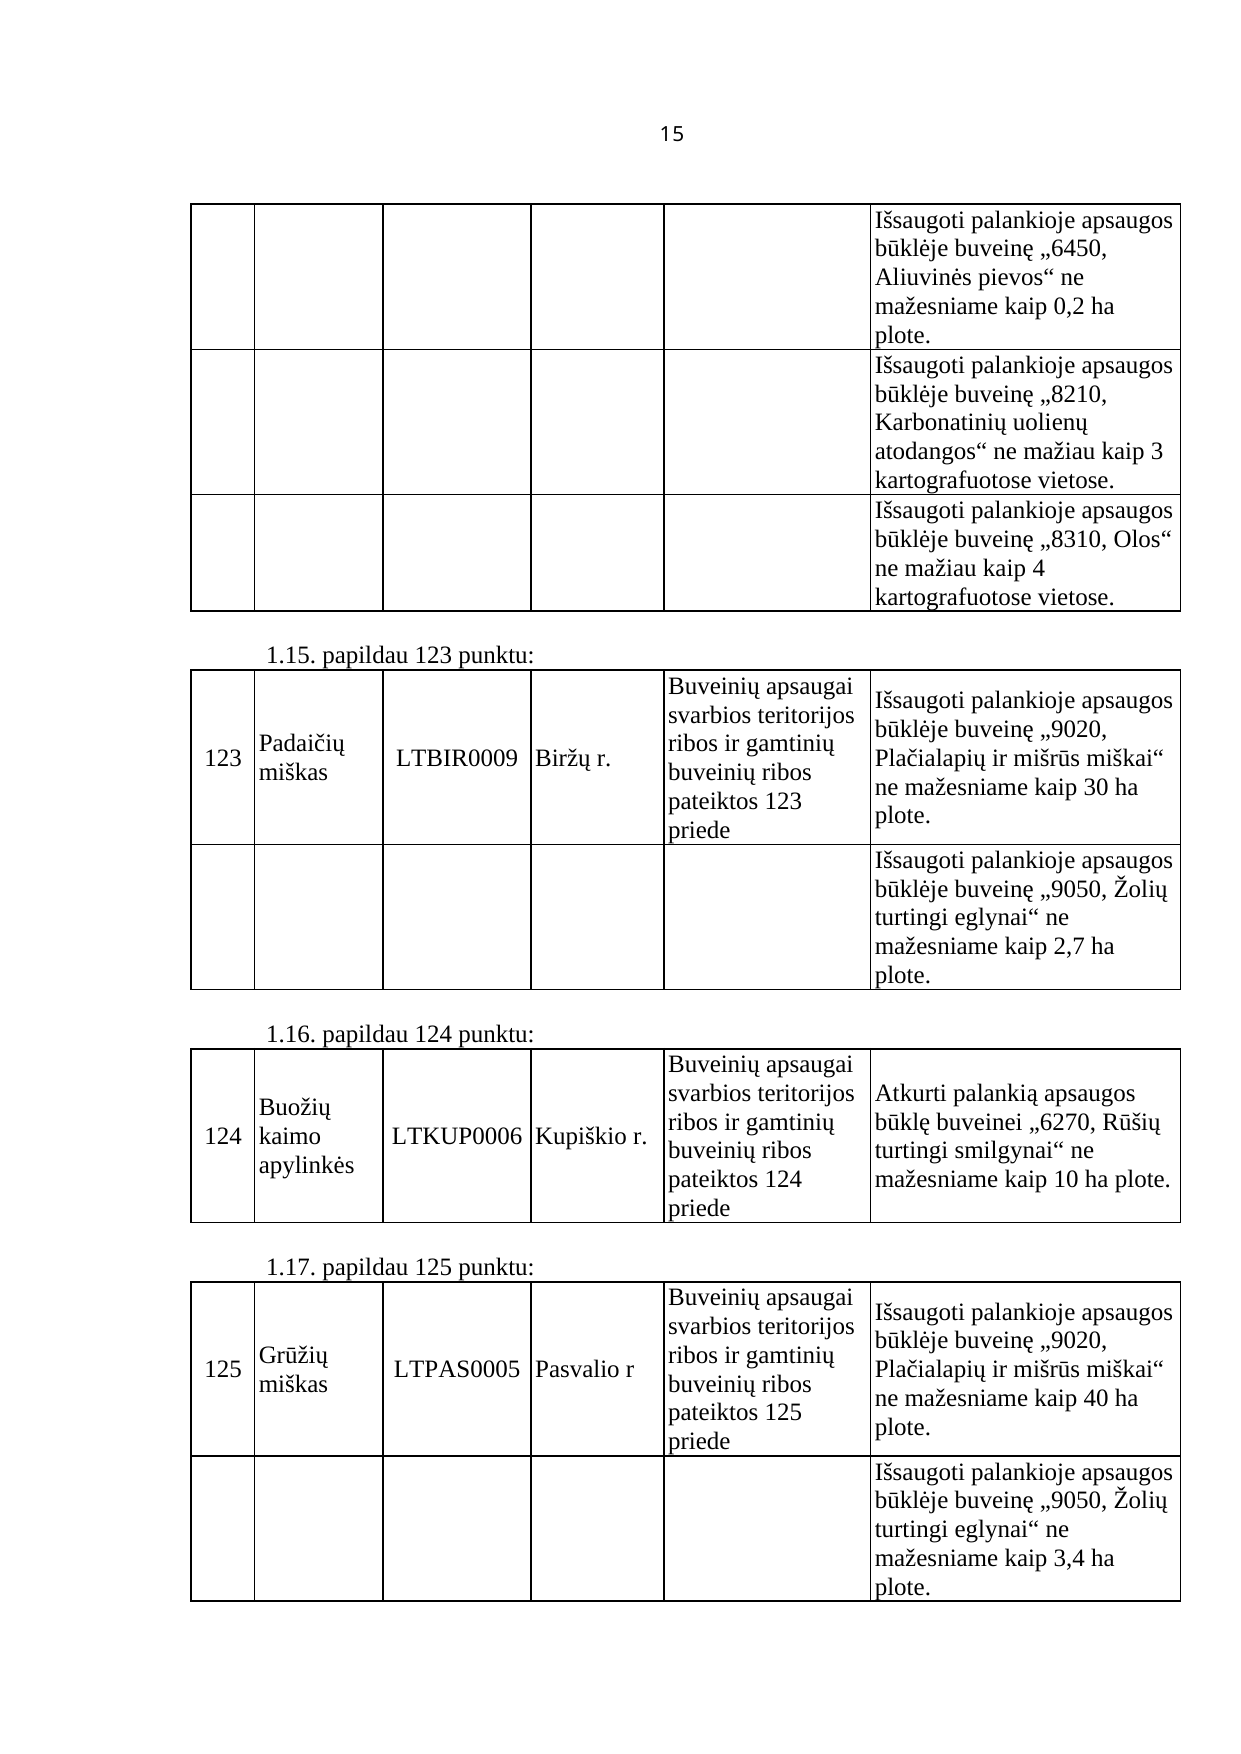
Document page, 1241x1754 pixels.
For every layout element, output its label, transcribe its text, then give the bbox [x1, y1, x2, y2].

table_header 125 [192, 1283, 254, 1455]
table_cell [532, 1457, 663, 1600]
table_header Padaičių miškas [255, 671, 382, 843]
table_header Kupiškio r. [532, 1050, 663, 1222]
table_cell [255, 1457, 382, 1600]
table_cell [665, 845, 870, 989]
table_cell [665, 1457, 870, 1600]
table_cell [532, 845, 663, 989]
text 1.15. papildau 123 punktu: [177, 641, 1166, 669]
table_header Išsaugoti palankioje apsaugos būklėje buveinę „9020, Plačialapių ir mišrūs miškai“ ne mažesniame kaip 30 ha plote. [871, 671, 1180, 843]
table_cell [255, 205, 382, 348]
table_cell [532, 350, 663, 494]
table_cell Išsaugoti palankioje apsaugos būklėje buveinę „8210, Karbonatinių uolienų atodangos“ ne mažiau kaip 3 kartografuotose vietose. [871, 350, 1180, 494]
table_cell Išsaugoti palankioje apsaugos būklėje buveinę „9050, Žolių turtingi eglynai“ ne mažesniame kaip 3,4 ha plote. [871, 1457, 1180, 1600]
table_cell [255, 495, 382, 610]
table_header Išsaugoti palankioje apsaugos būklėje buveinę „9020, Plačialapių ir mišrūs miškai“ ne mažesniame kaip 40 ha plote. [871, 1283, 1180, 1455]
table_header Buveinių apsaugai svarbios teritorijos ribos ir gamtinių buveinių ribos pateiktos 123 priede [665, 671, 870, 843]
table_cell Išsaugoti palankioje apsaugos būklėje buveinę „8310, Olos“ ne mažiau kaip 4 kartografuotose vietose. [871, 495, 1180, 610]
table_header LTPAS0005 [384, 1283, 530, 1455]
table_cell [384, 845, 530, 989]
table_header Buožių kaimo apylinkės [255, 1050, 382, 1222]
table_cell [192, 495, 254, 610]
table_header Grūžių miškas [255, 1283, 382, 1455]
text 1.16. papildau 124 punktu: [177, 1019, 1166, 1048]
table_header Buveinių apsaugai svarbios teritorijos ribos ir gamtinių buveinių ribos pateiktos 124 priede [665, 1050, 870, 1222]
table_cell [192, 350, 254, 494]
table_header Atkurti palankią apsaugos būklę buveinei „6270, Rūšių turtingi smilgynai“ ne mažesniame kaip 10 ha plote. [871, 1050, 1180, 1222]
table_header Pasvalio r [532, 1283, 663, 1455]
table_cell [192, 1457, 254, 1600]
table_cell [532, 205, 663, 348]
table_cell [192, 205, 254, 348]
table_cell Išsaugoti palankioje apsaugos būklėje buveinę „9050, Žolių turtingi eglynai“ ne mažesniame kaip 2,7 ha plote. [871, 845, 1180, 989]
table_cell [384, 495, 530, 610]
table_cell [665, 205, 870, 348]
table_cell [665, 350, 870, 494]
table_cell [192, 845, 254, 989]
table_header Buveinių apsaugai svarbios teritorijos ribos ir gamtinių buveinių ribos pateiktos 125 priede [665, 1283, 870, 1455]
table_cell [532, 495, 663, 610]
table_cell Išsaugoti palankioje apsaugos būklėje buveinę „6450, Aliuvinės pievos“ ne mažesniame kaip 0,2 ha plote. [871, 205, 1180, 348]
table_cell [255, 845, 382, 989]
table_header LTBIR0009 [384, 671, 530, 843]
table_cell [665, 495, 870, 610]
table_header LTKUP0006 [384, 1050, 530, 1222]
table_cell [384, 205, 530, 348]
text 1.17. papildau 125 punktu: [177, 1252, 1166, 1281]
table_header 124 [192, 1050, 254, 1222]
table_cell [255, 350, 382, 494]
table_cell [384, 350, 530, 494]
table_header 123 [192, 671, 254, 843]
table_cell [384, 1457, 530, 1600]
table_header Biržų r. [532, 671, 663, 843]
